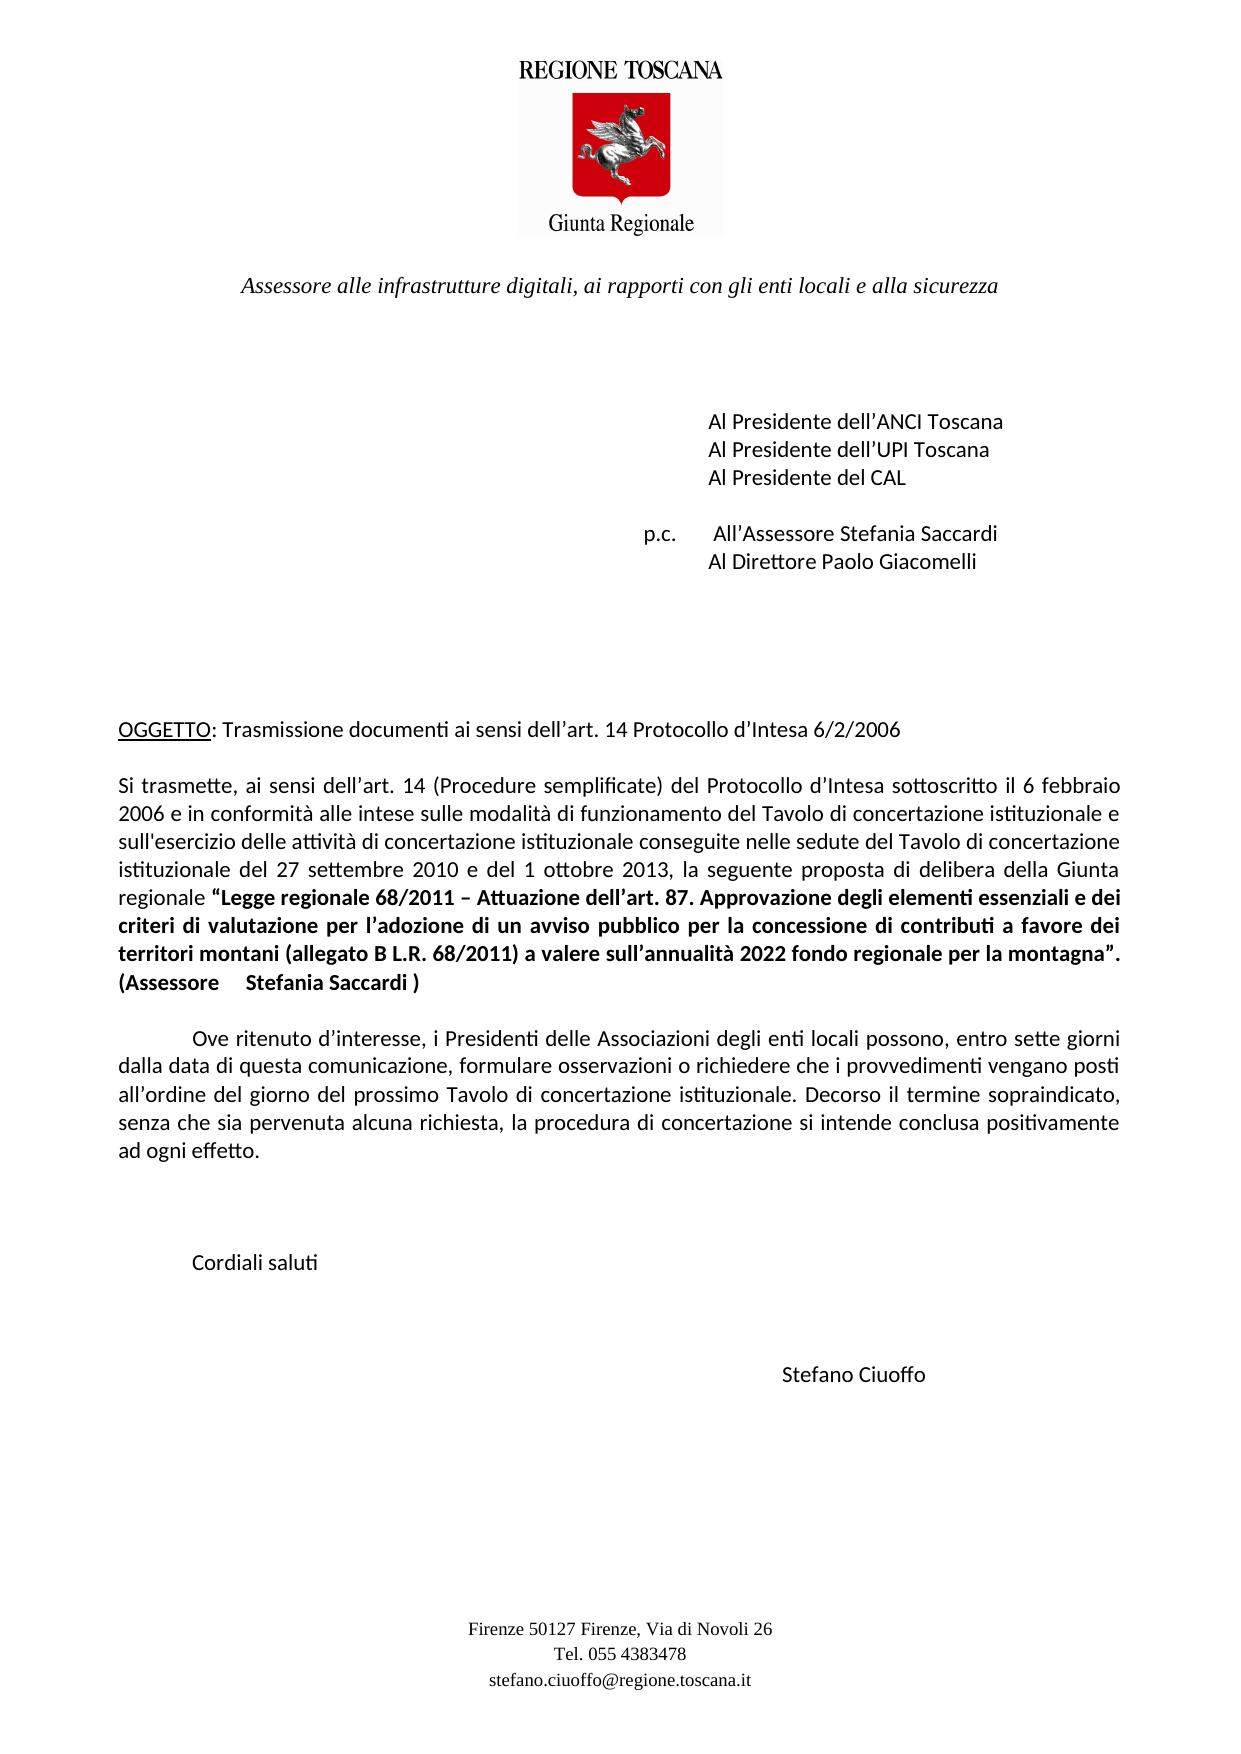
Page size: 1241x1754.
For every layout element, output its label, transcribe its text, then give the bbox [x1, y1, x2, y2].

text Stefano Ciuoffo [708, 1360, 1122, 1388]
picture [518, 59, 723, 236]
text OGGETTO: Trasmissione documenti ai sensi dell’art. 14 Protocollo d’Intesa 6/2/2006 [118, 715, 1122, 743]
text Cordiali saluti [118, 1248, 1122, 1276]
subtitle Al Presidente dell’UPI Toscana [643, 435, 1122, 463]
text Si trasmette, ai sensi dell’art. 14 (Procedure semplificate) del Protocollo d’Intesa sottoscritto il 6 febbraio 2006 e in conformità alle intese sulle modalità di funzionamento del Tavolo di concertazione istituzionale e sull'esercizio delle attività di concertazione istituzionale conseguite nelle sedute del Tavolo di concertazione istituzionale del 27 settembre 2010 e del 1 ottobre 2013, la seguente proposta di delibera della Giunta regionale “Legge regionale 68/2011 – Attuazione dell’art. 87. Approvazione degli elementi essenziali e dei criteri di valutazione per l’adozione di un avviso pubblico per la concessione di contributi a favore dei territori montani (allegato B L.R. 68/2011) a valere sull’annualità 2022 fondo regionale per la montagna”. (Assessore Stefania Saccardi ) [118, 771, 1122, 996]
subtitle Al Direttore Paolo Giacomelli [634, 547, 1117, 575]
subtitle Al Presidente del CAL [643, 463, 1122, 491]
subtitle p.c. All’Assessore Stefania Saccardi [634, 519, 1117, 547]
subtitle Al Presidente dell’ANCI Toscana [643, 407, 1103, 435]
text Ove ritenuto d’interesse, i Presidenti delle Associazioni degli enti locali possono, entro sette giorni dalla data di questa comunicazione, formulare osservazioni o richiedere che i provvedimenti vengano posti all’ordine del giorno del prossimo Tavolo di concertazione istituzionale. Decorso il termine sopraindicato, senza che sia pervenuta alcuna richiesta, la procedura di concertazione si intende conclusa positivamente ad ogni effetto. [118, 1024, 1122, 1164]
